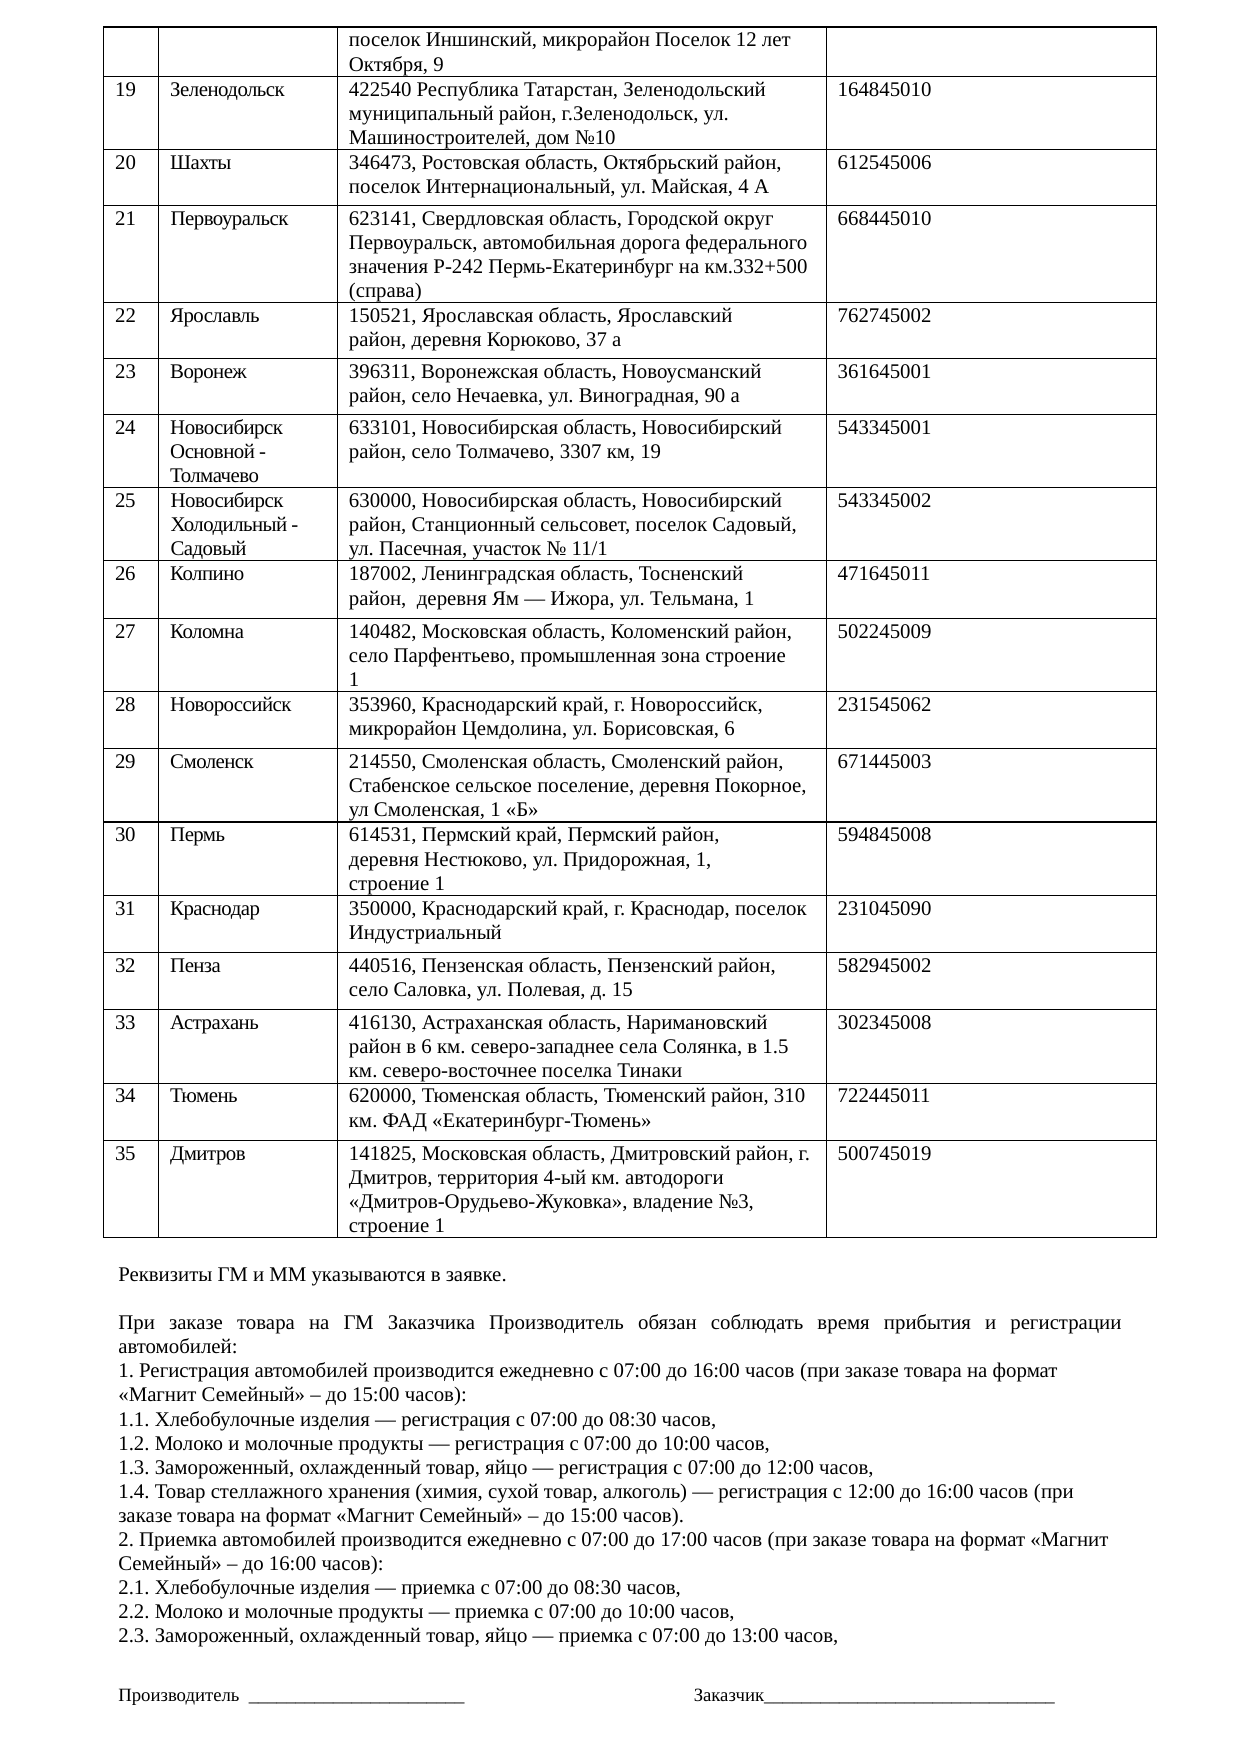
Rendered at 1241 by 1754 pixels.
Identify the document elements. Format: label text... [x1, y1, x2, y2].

table_cell Коломна [159, 619, 337, 691]
table_cell Пенза [159, 953, 337, 1009]
table_cell 722445011 [827, 1084, 1156, 1140]
text 1.2. Молоко и молочные продукты — регистрация с 07:00 до 10:00 часов, [118, 1431, 1122, 1454]
table_cell 27 [104, 619, 158, 691]
table_cell 32 [104, 953, 158, 1009]
table_cell [827, 28, 1156, 76]
text 2.3. Замороженный, охлажденный товар, яйцо — приемка с 07:00 до 13:00 часов, [118, 1623, 1122, 1647]
table_cell Смоленск [159, 749, 337, 821]
table_cell 231045090 [827, 896, 1156, 952]
table_cell 500745019 [827, 1141, 1156, 1237]
table_cell 28 [104, 692, 158, 748]
table_cell Новосибирск Основной - Толмачево [306, 415, 337, 487]
table_cell 150521, Ярославская область, Ярославский район, деревня Корюково, 37 а [338, 303, 826, 358]
table_cell 671445003 [827, 749, 1156, 821]
table_cell 302345008 [827, 1010, 1156, 1082]
table_cell 440516, Пензенская область, Пензенский район, село Саловка, ул. Полевая, д. 15 [338, 953, 826, 1009]
table_cell 353960, Краснодарский край, г. Новороссийск, микрорайон Цемдолина, ул. Борисовская, 6 [338, 692, 826, 748]
table_cell 30 [104, 823, 158, 894]
text При заказе товара на ГМ Заказчика Производитель обязан соблюдать время прибытия и регистрации автомобилей: [118, 1310, 1122, 1358]
text 2. Приемка автомобилей производится ежедневно с 07:00 до 17:00 часов (при заказе товара на формат «Магнит Семейный» – до 16:00 часов): [118, 1527, 1122, 1575]
table_cell Ярославль [159, 303, 337, 358]
table_cell 24 [104, 415, 158, 487]
table_cell Астрахань [159, 1010, 337, 1082]
table_cell 633101, Новосибирская область, Новосибирский район, село Толмачево, 3307 км, 19 [338, 415, 826, 487]
table_cell 23 [104, 359, 158, 414]
table_cell 31 [104, 896, 158, 952]
table_cell 346473, Ростовская область, Октябрьский район, поселок Интернациональный, ул. Майская, 4 А [338, 150, 826, 205]
table_cell Воронеж [159, 359, 337, 414]
table_cell 164845010 [827, 77, 1156, 149]
table_cell Шахты [159, 150, 337, 205]
table_cell Новосибирск Холодильный - Садовый [327, 488, 337, 560]
table_cell 26 [104, 561, 158, 618]
table_cell 620000, Тюменская область, Тюменский район, 310 км. ФАД «Екатеринбург-Тюмень» [338, 1084, 826, 1140]
table_cell Зеленодольск [159, 77, 337, 149]
table_cell Пермь [159, 823, 337, 894]
table_cell 140482, Московская область, Коломенский район, село Парфентьево, промышленная зона строение 1 [794, 619, 826, 691]
table_cell 543345002 [827, 488, 1156, 560]
table_cell Тюмень [159, 1084, 337, 1140]
table_cell 396311, Воронежская область, Новоусманский район, село Нечаевка, ул. Виноградная, 90 а [338, 359, 826, 414]
table_cell 350000, Краснодарский край, г. Краснодар, поселок Индустриальный [338, 896, 826, 952]
table_cell 19 [104, 77, 158, 149]
table_cell 543345001 [827, 415, 1156, 487]
table_cell 614531, Пермский край, Пермский район, деревня Нестюково, ул. Придорожная, 1, строение 1 [794, 823, 826, 894]
table_cell 582945002 [827, 953, 1156, 1009]
table_cell 231545062 [827, 692, 1156, 748]
table_cell Новосибирск Основной - Толмачево [159, 415, 170, 487]
text 1.3. Замороженный, охлажденный товар, яйцо — регистрация с 07:00 до 12:00 часов, [118, 1454, 1122, 1479]
table_cell Колпино [159, 561, 337, 618]
table_cell 33 [104, 1010, 158, 1082]
table_cell 361645001 [827, 359, 1156, 414]
table_cell 471645011 [827, 561, 1156, 618]
table_cell 422540 Республика Татарстан, Зеленодольский муниципальный район, г.Зеленодольск, ул. Машиностроителей, дом №10 [794, 77, 826, 149]
table_cell 22 [104, 303, 158, 358]
text Реквизиты ГМ и ММ указываются в заявке. [118, 1262, 1102, 1286]
table_cell 612545006 [827, 150, 1156, 205]
text 1.1. Хлебобулочные изделия — регистрация с 07:00 до 08:30 часов, [118, 1406, 1122, 1431]
table_cell [159, 28, 337, 76]
table_cell 668445010 [827, 206, 1156, 302]
table_cell 594845008 [827, 823, 1156, 894]
table_cell Первоуральск [159, 206, 337, 302]
table_cell 20 [104, 150, 158, 205]
table_cell 21 [104, 206, 158, 302]
text 1. Регистрация автомобилей производится ежедневно с 07:00 до 16:00 часов (при заказе товара на формат «Магнит Семейный» – до 15:00 часов): [118, 1358, 1122, 1406]
table_cell Новосибирск Холодильный - Садовый [159, 488, 170, 560]
table_cell Новороссийск [159, 692, 337, 748]
text 2.2. Молоко и молочные продукты — приемка с 07:00 до 10:00 часов, [118, 1599, 1122, 1623]
text 1.4. Товар стеллажного хранения (химия, сухой товар, алкоголь) — регистрация с 12:00 до 16:00 часов (при заказе товара на формат «Магнит Семейный» – до 15:00 часов). [118, 1479, 1122, 1527]
table_cell 187002, Ленинградская область, Тосненский район, деревня Ям — Ижора, ул. Тельмана, 1 [338, 561, 826, 618]
table_cell 502245009 [827, 619, 1156, 691]
table_cell 762745002 [827, 303, 1156, 358]
table_cell 35 [104, 1141, 158, 1237]
table_cell 34 [104, 1084, 158, 1140]
text 2.1. Хлебобулочные изделия — приемка с 07:00 до 08:30 часов, [118, 1575, 1122, 1599]
table_cell 25 [104, 488, 158, 560]
table_cell Дмитров [159, 1141, 337, 1237]
table_cell [104, 28, 158, 76]
table_cell Краснодар [159, 896, 337, 952]
table_cell 29 [104, 749, 158, 821]
